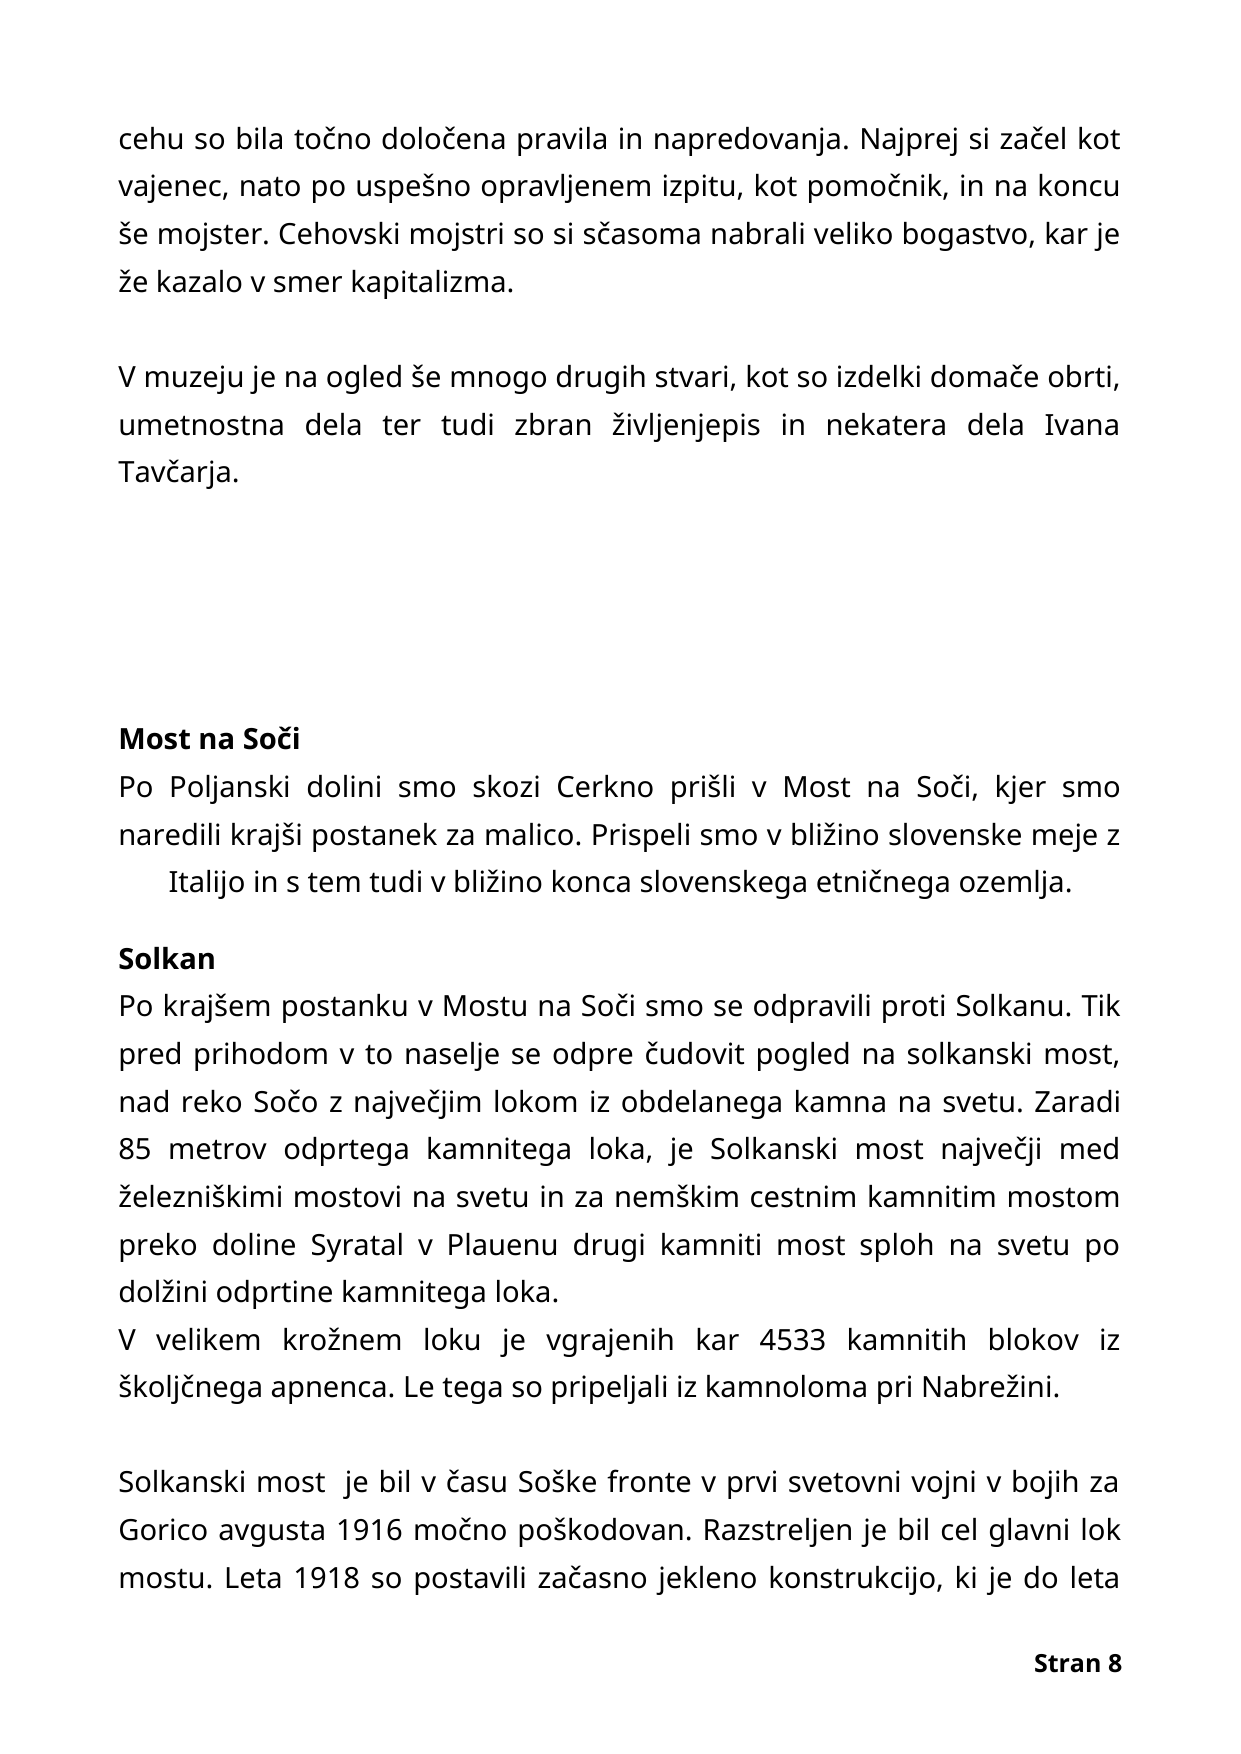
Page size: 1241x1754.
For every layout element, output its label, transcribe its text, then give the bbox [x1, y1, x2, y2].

text Po Poljanski dolini smo skozi Cerkno prišli v Most na Soči, kjer smo naredili krajši postanek za malico. Prispeli smo v bližino slovenske meje z Italijo in s tem tudi v bližino konca slovenskega etničnega ozemlja. [118, 766, 1122, 901]
text cehu so bila točno določena pravila in napredovanja. Najprej si začel kot vajenec, nato po uspešno opravljenem izpitu, kot pomočnik, in na koncu še mojster. Cehovski mojstri so si sčasoma nabrali veliko bogastvo, kar je že kazalo v smer kapitalizma. [118, 118, 1122, 301]
text V muzeju je na ogled še mnogo drugih stvari, kot so izdelki domače obrti, umetnostna dela ter tudi zbran življenjepis in nekatera dela Ivana Tavčarja. [118, 356, 1122, 491]
subtitle Solkan [118, 938, 1122, 978]
subtitle Most na Soči [118, 718, 1122, 758]
text V velikem krožnem loku je vgrajenih kar 4533 kamnitih blokov iz školjčnega apnenca. Le tega so pripeljali iz kamnoloma pri Nabrežini. [118, 1319, 1122, 1406]
text Po krajšem postanku v Mostu na Soči smo se odpravili proti Solkanu. Tik pred prihodom v to naselje se odpre čudovit pogled na solkanski most, nad reko Sočo z največjim lokom iz obdelanega kamna na svetu. Zaradi 85 metrov odprtega kamnitega loka, je Solkanski most največji med železniškimi mostovi na svetu in za nemškim cestnim kamnitim mostom preko doline Syratal v Plauenu drugi kamniti most sploh na svetu po dolžini odprtine kamnitega loka. [118, 986, 1122, 1311]
text Solkanski most je bil v času Soške fronte v prvi svetovni vojni v bojih za Gorico avgusta 1916 močno poškodovan. Razstreljen je bil cel glavni lok mostu. Leta 1918 so postavili začasno jekleno konstrukcijo, ki je do leta [118, 1462, 1122, 1597]
